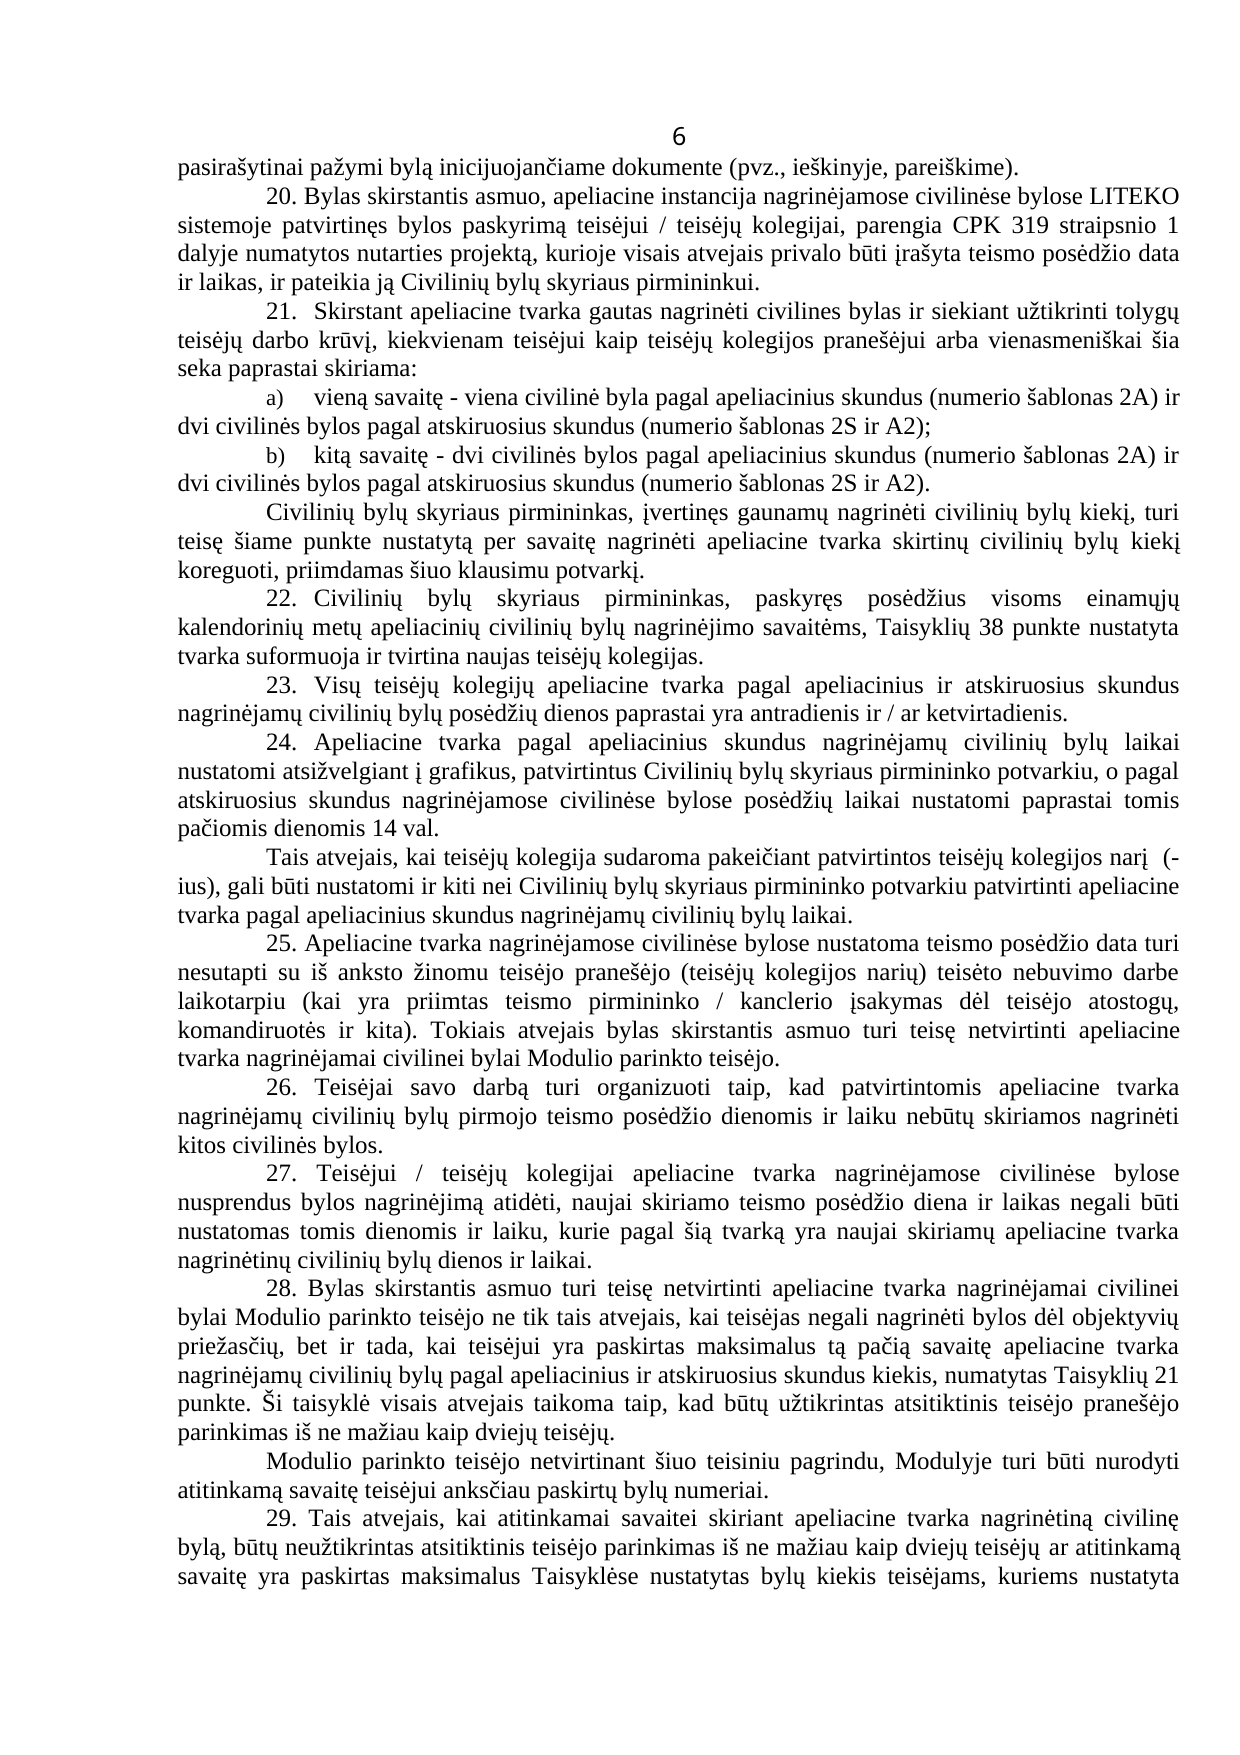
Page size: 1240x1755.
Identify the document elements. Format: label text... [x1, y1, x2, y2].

text a) vieną savaitę - viena civilinė byla pagal apeliacinius skundus (numerio šablonas 2A) ir dvi civilinės bylos pagal atskiruosius skundus (numerio šablonas 2S ir A2); [177, 382, 1181, 440]
text Tais atvejais, kai teisėjų kolegija sudaroma pakeičiant patvirtintos teisėjų kolegijos narį (-ius), gali būti nustatomi ir kiti nei Civilinių bylų skyriaus pirmininko potvarkiu patvirtinti apeliacine tvarka pagal apeliacinius skundus nagrinėjamų civilinių bylų laikai. [177, 842, 1181, 928]
text pasirašytinai pažymi bylą inicijuojančiame dokumente (pvz., ieškinyje, pareiškime). [177, 152, 1181, 181]
text 29. Tais atvejais, kai atitinkamai savaitei skiriant apeliacine tvarka nagrinėtiną civilinę bylą, būtų neužtikrintas atsitiktinis teisėjo parinkimas iš ne mažiau kaip dviejų teisėjų ar atitinkamą savaitę yra paskirtas maksimalus Taisyklėse nustatytas bylų kiekis teisėjams, kuriems nustatyta [177, 1503, 1181, 1590]
text 22. Civilinių bylų skyriaus pirmininkas, paskyręs posėdžius visoms einamųjų kalendorinių metų apeliacinių civilinių bylų nagrinėjimo savaitėms, Taisyklių 38 punkte nustatyta tvarka suformuoja ir tvirtina naujas teisėjų kolegijas. [177, 583, 1181, 670]
text 21. Skirstant apeliacine tvarka gautas nagrinėti civilines bylas ir siekiant užtikrinti tolygų teisėjų darbo krūvį, kiekvienam teisėjui kaip teisėjų kolegijos pranešėjui arba vienasmeniškai šia seka paprastai skiriama: [177, 296, 1181, 382]
text 25. Apeliacine tvarka nagrinėjamose civilinėse bylose nustatoma teismo posėdžio data turi nesutapti su iš anksto žinomu teisėjo pranešėjo (teisėjų kolegijos narių) teisėto nebuvimo darbe laikotarpiu (kai yra priimtas teismo pirmininko / kanclerio įsakymas dėl teisėjo atostogų, komandiruotės ir kita). Tokiais atvejais bylas skirstantis asmuo turi teisę netvirtinti apeliacine tvarka nagrinėjamai civilinei bylai Modulio parinkto teisėjo. [177, 928, 1181, 1072]
text 24. Apeliacine tvarka pagal apeliacinius skundus nagrinėjamų civilinių bylų laikai nustatomi atsižvelgiant į grafikus, patvirtintus Civilinių bylų skyriaus pirmininko potvarkiu, o pagal atskiruosius skundus nagrinėjamose civilinėse bylose posėdžių laikai nustatomi paprastai tomis pačiomis dienomis 14 val. [177, 727, 1181, 842]
text b) kitą savaitę - dvi civilinės bylos pagal apeliacinius skundus (numerio šablonas 2A) ir dvi civilinės bylos pagal atskiruosius skundus (numerio šablonas 2S ir A2). [177, 440, 1181, 497]
text 20. Bylas skirstantis asmuo, apeliacine instancija nagrinėjamose civilinėse bylose LITEKO sistemoje patvirtinęs bylos paskyrimą teisėjui / teisėjų kolegijai, parengia CPK 319 straipsnio 1 dalyje numatytos nutarties projektą, kurioje visais atvejais privalo būti įrašyta teismo posėdžio data ir laikas, ir pateikia ją Civilinių bylų skyriaus pirmininkui. [177, 181, 1181, 296]
text Civilinių bylų skyriaus pirmininkas, įvertinęs gaunamų nagrinėti civilinių bylų kiekį, turi teisę šiame punkte nustatytą per savaitę nagrinėti apeliacine tvarka skirtinų civilinių bylų kiekį koreguoti, priimdamas šiuo klausimu potvarkį. [177, 497, 1181, 583]
text 27. Teisėjui / teisėjų kolegijai apeliacine tvarka nagrinėjamose civilinėse bylose nusprendus bylos nagrinėjimą atidėti, naujai skiriamo teismo posėdžio diena ir laikas negali būti nustatomas tomis dienomis ir laiku, kurie pagal šią tvarką yra naujai skiriamų apeliacine tvarka nagrinėtinų civilinių bylų dienos ir laikai. [177, 1158, 1181, 1273]
text 28. Bylas skirstantis asmuo turi teisę netvirtinti apeliacine tvarka nagrinėjamai civilinei bylai Modulio parinkto teisėjo ne tik tais atvejais, kai teisėjas negali nagrinėti bylos dėl objektyvių priežasčių, bet ir tada, kai teisėjui yra paskirtas maksimalus tą pačią savaitę apeliacine tvarka nagrinėjamų civilinių bylų pagal apeliacinius ir atskiruosius skundus kiekis, numatytas Taisyklių 21 punkte. Ši taisyklė visais atvejais taikoma taip, kad būtų užtikrintas atsitiktinis teisėjo pranešėjo parinkimas iš ne mažiau kaip dviejų teisėjų. [177, 1273, 1181, 1446]
text 26. Teisėjai savo darbą turi organizuoti taip, kad patvirtintomis apeliacine tvarka nagrinėjamų civilinių bylų pirmojo teismo posėdžio dienomis ir laiku nebūtų skiriamos nagrinėti kitos civilinės bylos. [177, 1072, 1181, 1158]
text Modulio parinkto teisėjo netvirtinant šiuo teisiniu pagrindu, Modulyje turi būti nurodyti atitinkamą savaitę teisėjui anksčiau paskirtų bylų numeriai. [177, 1446, 1181, 1503]
text 23. Visų teisėjų kolegijų apeliacine tvarka pagal apeliacinius ir atskiruosius skundus nagrinėjamų civilinių bylų posėdžių dienos paprastai yra antradienis ir / ar ketvirtadienis. [177, 670, 1181, 727]
